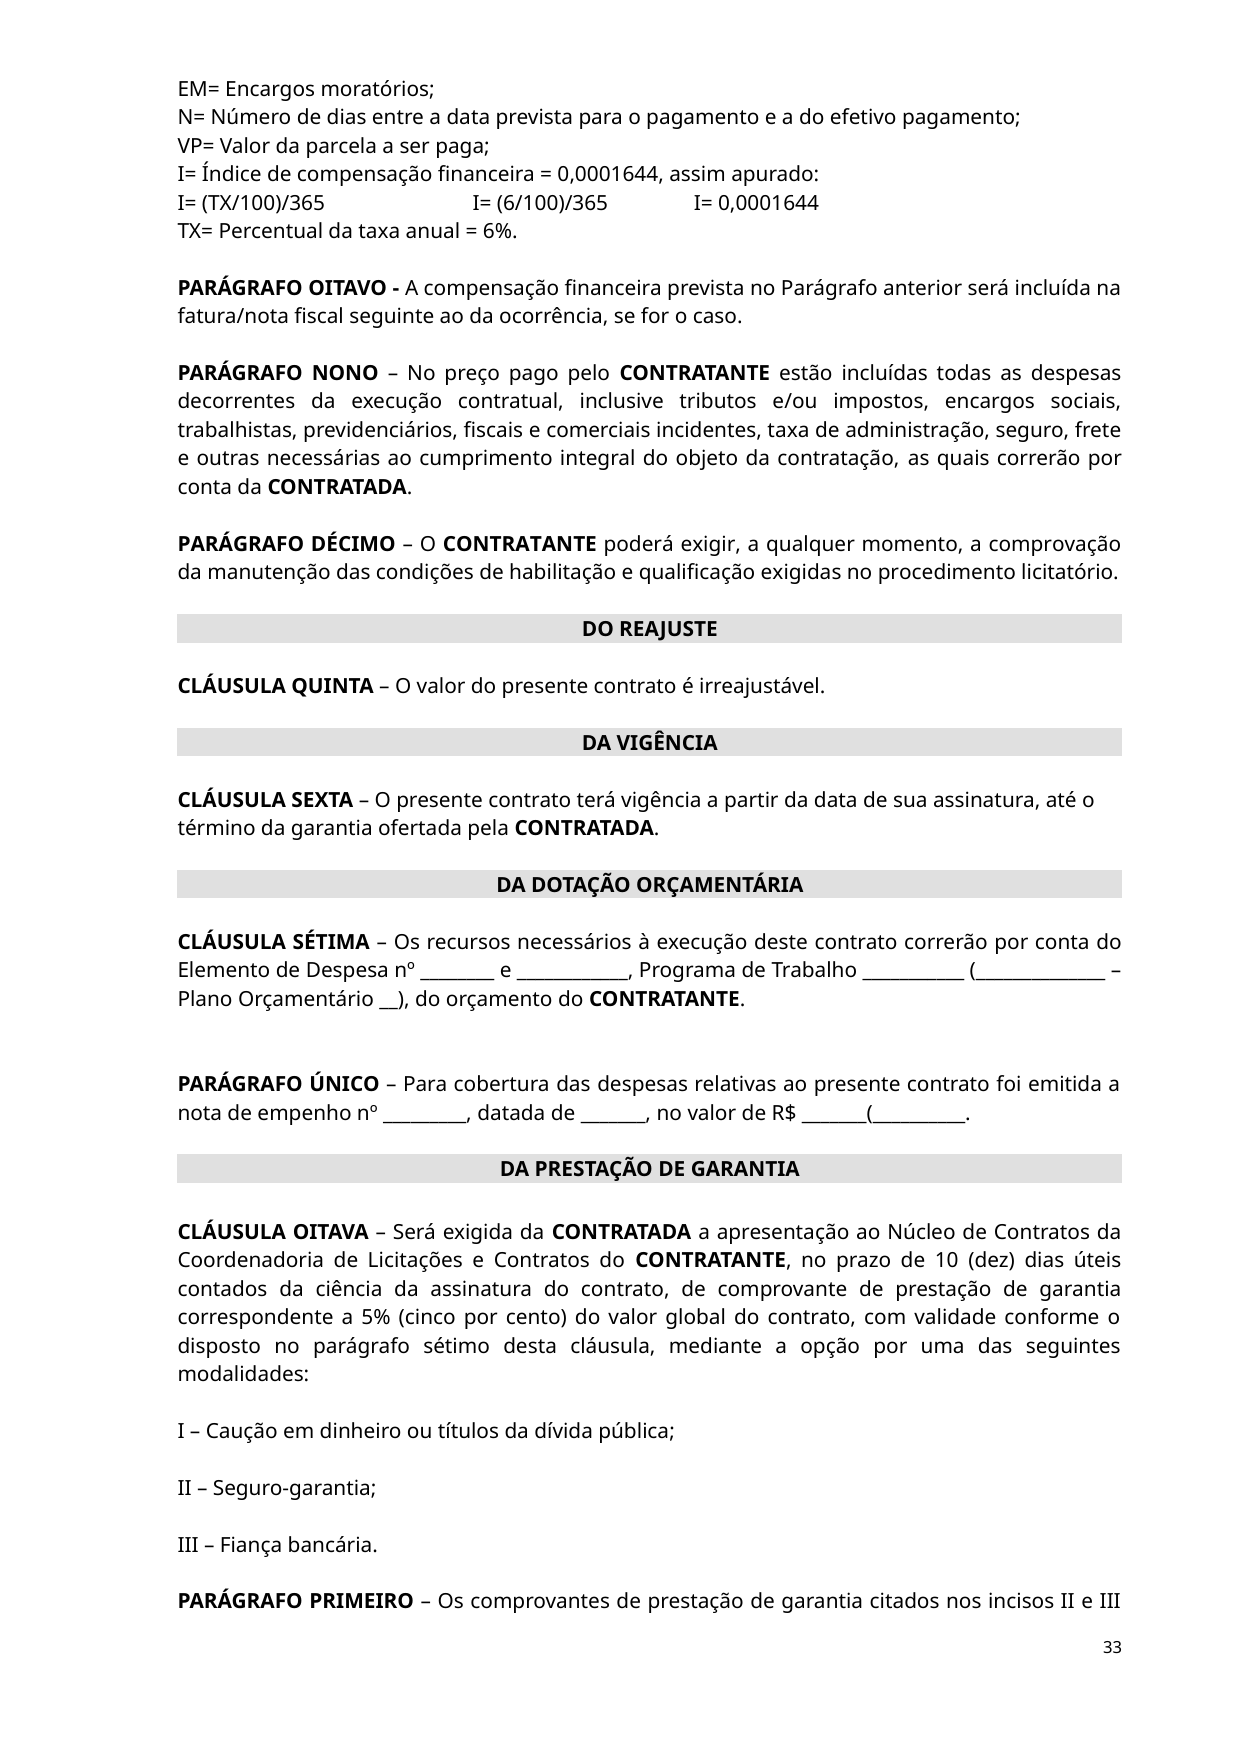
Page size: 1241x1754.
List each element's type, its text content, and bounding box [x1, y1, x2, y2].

text CLÁUSULA SEXTA – O presente contrato terá vigência a partir da data de sua assinatura, até o término da garantia ofertada pela CONTRATADA. [177, 785, 1122, 842]
text PARÁGRAFO PRIMEIRO – Os comprovantes de prestação de garantia citados nos incisos II e III [177, 1587, 1122, 1615]
text CLÁUSULA QUINTA – O valor do presente contrato é irreajustável. [177, 671, 1122, 699]
text VP= Valor da parcela a ser paga; [177, 131, 1122, 159]
text II – Seguro-garantia; [177, 1473, 1122, 1501]
text TX= Percentual da taxa anual = 6%. [177, 216, 1122, 244]
text DO REAJUSTE [177, 614, 1122, 643]
text PARÁGRAFO NONO – No preço pago pelo CONTRATANTE estão incluídas todas as despesas decorrentes da execução contratual, inclusive tributos e/ou impostos, encargos sociais, trabalhistas, previdenciários, fiscais e comerciais incidentes, taxa de administração, seguro, frete e outras necessárias ao cumprimento integral do objeto da contratação, as quais correrão por conta da CONTRATADA. [177, 358, 1122, 500]
text DA PRESTAÇÃO DE GARANTIA [177, 1154, 1122, 1183]
text PARÁGRAFO ÚNICO – Para cobertura das despesas relativas ao presente contrato foi emitida a nota de empenho nº _________, datada de _______, no valor de R$ _______(__________. [177, 1069, 1122, 1126]
text PARÁGRAFO DÉCIMO – O CONTRATANTE poderá exigir, a qualquer momento, a comprovação da manutenção das condições de habilitação e qualificação exigidas no procedimento licitatório. [177, 529, 1122, 586]
text I= (TX/100)/365 I= (6/100)/365 I= 0,0001644 [177, 188, 1122, 216]
text N= Número de dias entre a data prevista para o pagamento e a do efetivo pagamento; [177, 102, 1122, 131]
text CLÁUSULA OITAVA – Será exigida da CONTRATADA a apresentação ao Núcleo de Contratos da Coordenadoria de Licitações e Contratos do CONTRATANTE, no prazo de 10 (dez) dias úteis contados da ciência da assinatura do contrato, de comprovante de prestação de garantia correspondente a 5% (cinco por cento) do valor global do contrato, com validade conforme o disposto no parágrafo sétimo desta cláusula, mediante a opção por uma das seguintes modalidades: [177, 1217, 1122, 1388]
text DA DOTAÇÃO ORÇAMENTÁRIA [177, 870, 1122, 898]
text EM= Encargos moratórios; [177, 74, 1122, 102]
text PARÁGRAFO OITAVO - A compensação financeira prevista no Parágrafo anterior será incluída na fatura/nota fiscal seguinte ao da ocorrência, se for o caso. [177, 273, 1122, 330]
text I – Caução em dinheiro ou títulos da dívida pública; [177, 1416, 1122, 1444]
text I= Índice de compensação financeira = 0,0001644, assim apurado: [177, 159, 1122, 188]
text DA VIGÊNCIA [177, 728, 1122, 756]
text III – Fiança bancária. [177, 1530, 1122, 1558]
text CLÁUSULA SÉTIMA – Os recursos necessários à execução deste contrato correrão por conta do Elemento de Despesa nº ________ e ____________, Programa de Trabalho ___________ (______________ – Plano Orçamentário __), do orçamento do CONTRATANTE. [177, 927, 1122, 1012]
